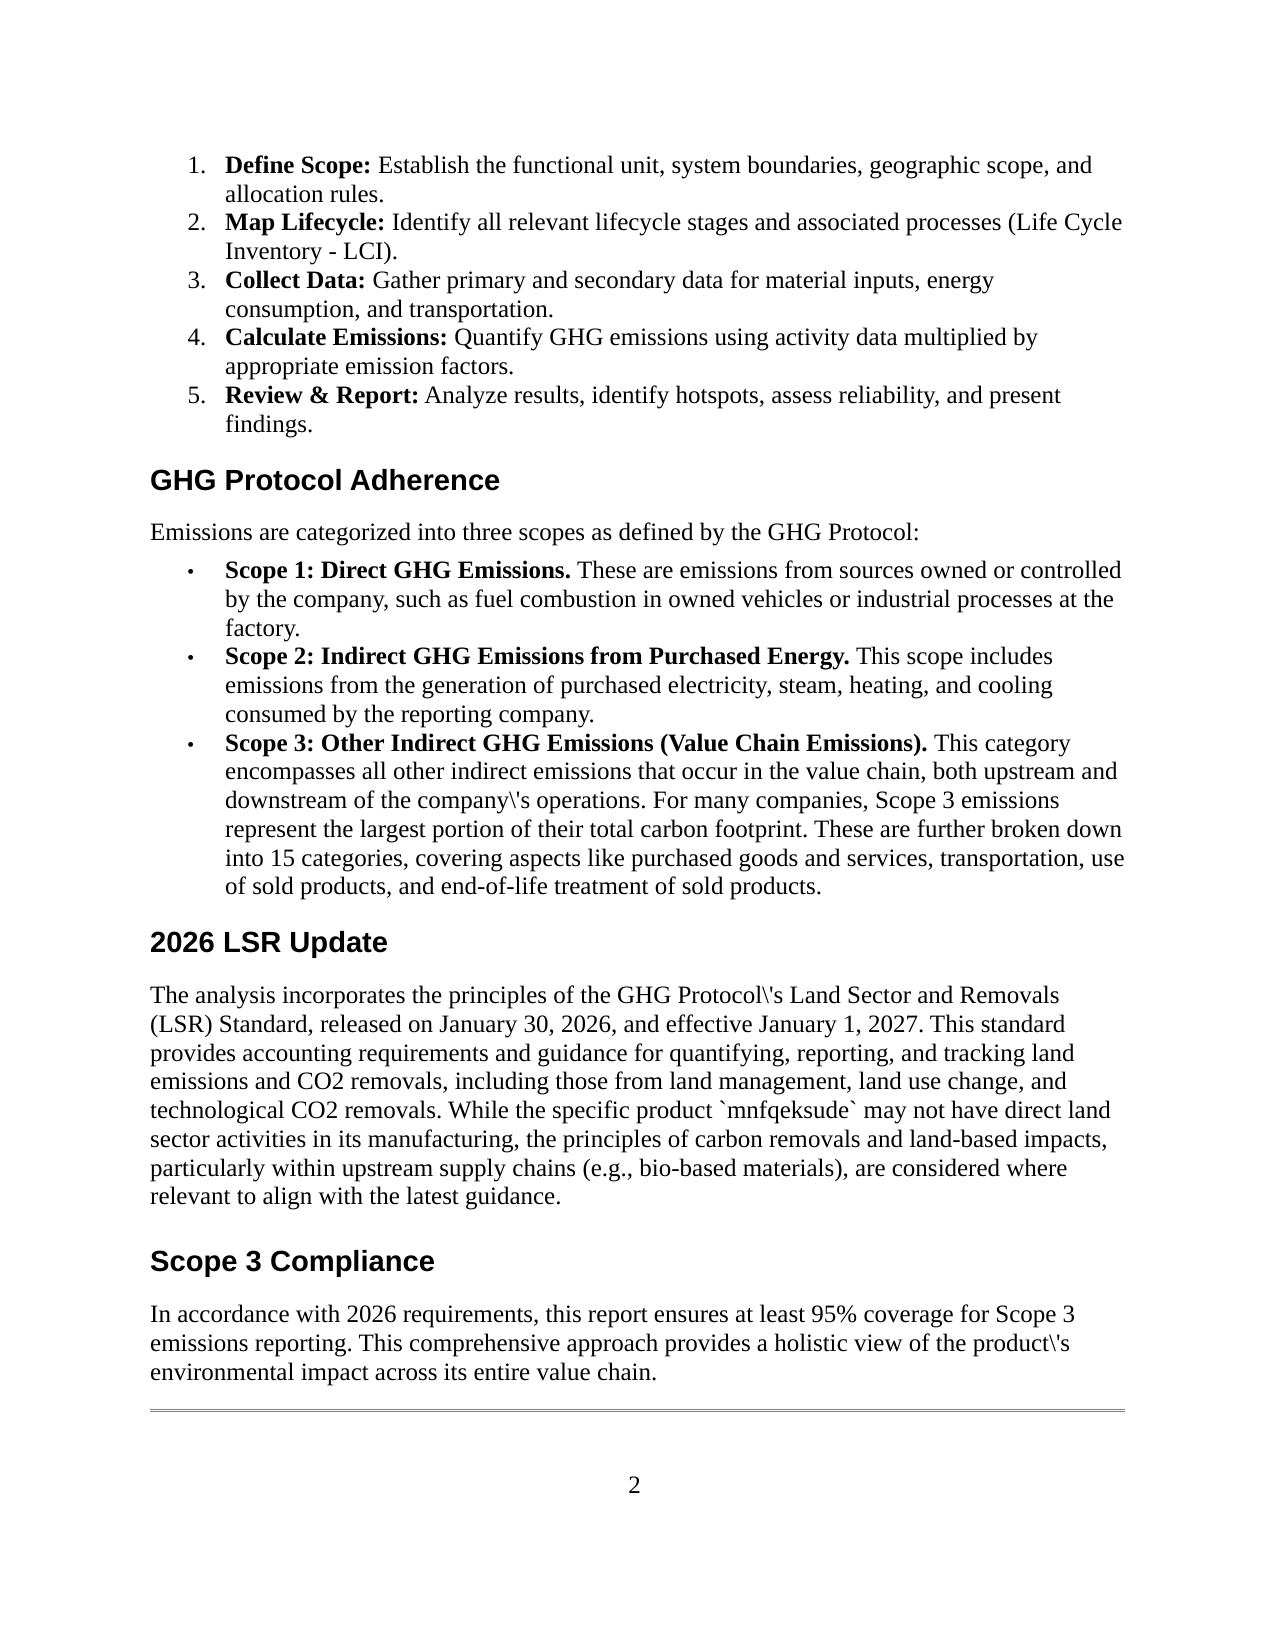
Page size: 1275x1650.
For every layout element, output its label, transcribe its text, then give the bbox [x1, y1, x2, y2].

subtitle 2026 LSR Update [150, 925, 1125, 959]
list Define Scope: Establish the functional unit, system boundaries, geographic scope, and allocation rules. [187, 150, 1125, 207]
list Map Lifecycle: Identify all relevant lifecycle stages and associated processes (Life Cycle Inventory - LCI). [187, 207, 1125, 265]
subtitle Scope 3 Compliance [150, 1244, 1125, 1278]
list Calculate Emissions: Quantify GHG emissions using activity data multiplied by appropriate emission factors. [187, 322, 1125, 380]
text Emissions are categorized into three scopes as defined by the GHG Protocol: [150, 517, 1125, 546]
list Scope 1: Direct GHG Emissions. These are emissions from sources owned or controlled by the company, such as fuel combustion in owned vehicles or industrial processes at the factory. [187, 555, 1125, 641]
text In accordance with 2026 requirements, this report ensures at least 95% coverage for Scope 3 emissions reporting. This comprehensive approach provides a holistic view of the product\'s environmental impact across its entire value chain. [150, 1299, 1125, 1385]
list Scope 2: Indirect GHG Emissions from Purchased Energy. This scope includes emissions from the generation of purchased electricity, steam, heating, and cooling consumed by the reporting company. [187, 641, 1125, 728]
list Collect Data: Gather primary and secondary data for material inputs, energy consumption, and transportation. [187, 265, 1125, 322]
text The analysis incorporates the principles of the GHG Protocol\'s Land Sector and Removals (LSR) Standard, released on January 30, 2026, and effective January 1, 2027. This standard provides accounting requirements and guidance for quantifying, reporting, and tracking land emissions and CO2 removals, including those from land management, land use change, and technological CO2 removals. While the specific product `mnfqeksude` may not have direct land sector activities in its manufacturing, the principles of carbon removals and land-based impacts, particularly within upstream supply chains (e.g., bio-based materials), are considered where relevant to align with the latest guidance. [150, 980, 1125, 1210]
list Review & Report: Analyze results, identify hotspots, assess reliability, and present findings. [187, 380, 1125, 437]
list Scope 3: Other Indirect GHG Emissions (Value Chain Emissions). This category encompasses all other indirect emissions that occur in the value chain, both upstream and downstream of the company\'s operations. For many companies, Scope 3 emissions represent the largest portion of their total carbon footprint. These are further broken down into 15 categories, covering aspects like purchased goods and services, transportation, use of sold products, and end-of-life treatment of sold products. [187, 728, 1125, 900]
subtitle GHG Protocol Adherence [150, 462, 1125, 496]
